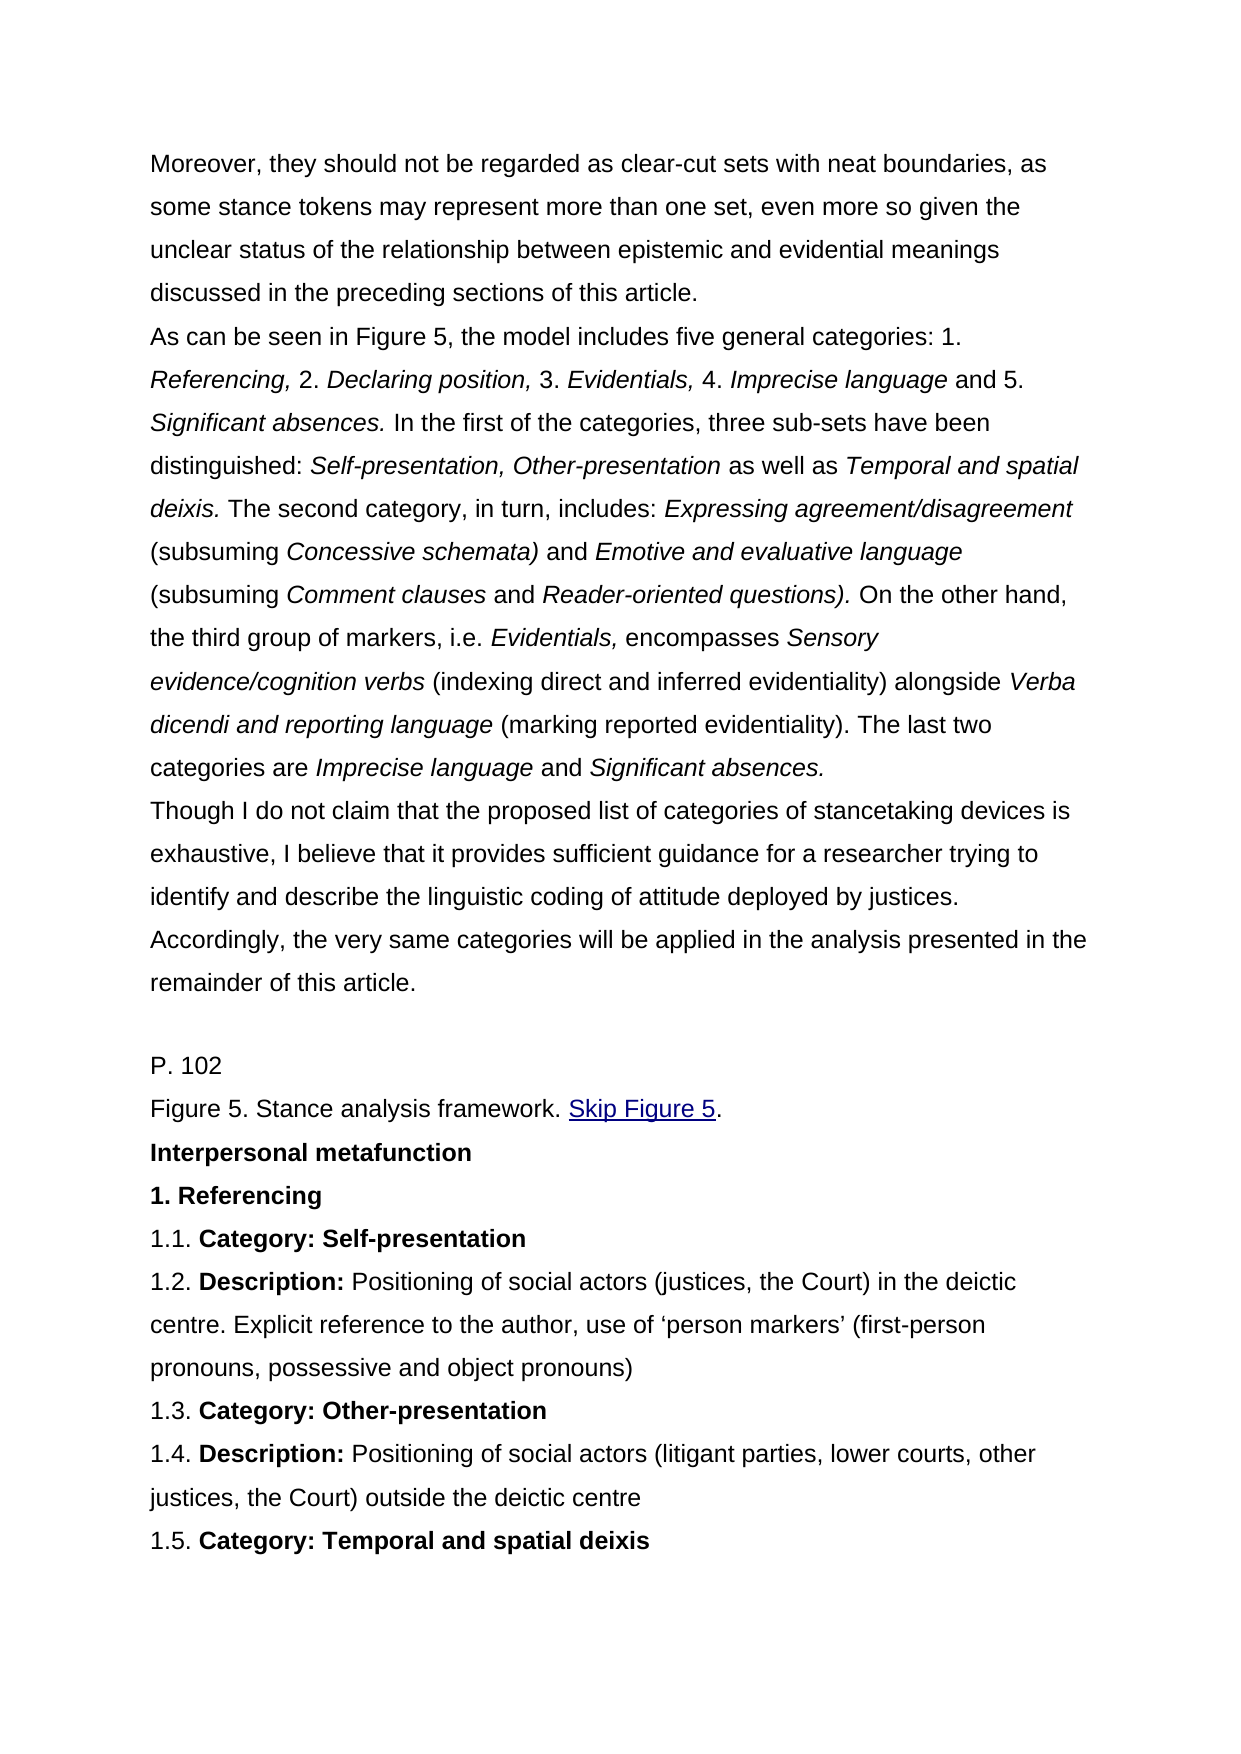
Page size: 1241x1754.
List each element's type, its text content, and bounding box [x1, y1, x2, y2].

text 1.5. Category: Temporal and spatial deixis [150, 1526, 1091, 1554]
text Interpersonal metafunction [150, 1138, 1091, 1166]
text Figure 5. Stance analysis framework. Skip Figure 5. [150, 1094, 1091, 1123]
text P. 102 [150, 1051, 1091, 1080]
text 1.3. Category: Other-presentation [150, 1396, 1091, 1425]
text As can be seen in Figure 5, the model includes five general categories: 1. Referencing, 2. Declaring position, 3. Evidentials, 4. Imprecise language and 5. Significant absences. In the first of the categories, three sub-sets have been distinguished: Self-presentation, Other-presentation as well as Temporal and spatial deixis. The second category, in turn, includes: Expressing agreement/disagreement (subsuming Concessive schemata) and Emotive and evaluative language (subsuming Comment clauses and Reader-oriented questions). On the other hand, the third group of markers, i.e. Evidentials, encompasses Sensory evidence/cognition verbs (indexing direct and inferred evidentiality) alongside Verba dicendi and reporting language (marking reported evidentiality). The last two categories are Imprecise language and Significant absences. [150, 321, 1091, 781]
text 1.2. Description: Positioning of social actors (justices, the Court) in the deictic centre. Explicit reference to the author, use of ‘person markers’ (first-person pronouns, possessive and object pronouns) [150, 1267, 1091, 1382]
text 1. Referencing [150, 1181, 1091, 1209]
text Moreover, they should not be regarded as clear-cut sets with neat boundaries, as some stance tokens may represent more than one set, even more so given the unclear status of the relationship between epistemic and evidential meanings discussed in the preceding sections of this article. [150, 149, 1091, 307]
text 1.1. Category: Self-presentation [150, 1224, 1091, 1253]
text 1.4. Description: Positioning of social actors (litigant parties, lower courts, other justices, the Court) outside the deictic centre [150, 1439, 1091, 1511]
text Though I do not claim that the proposed list of categories of stancetaking devices is exhaustive, I believe that it provides sufficient guidance for a researcher trying to identify and describe the linguistic coding of attitude deployed by justices. Accordingly, the very same categories will be applied in the analysis presented in the remainder of this article. [150, 796, 1091, 997]
